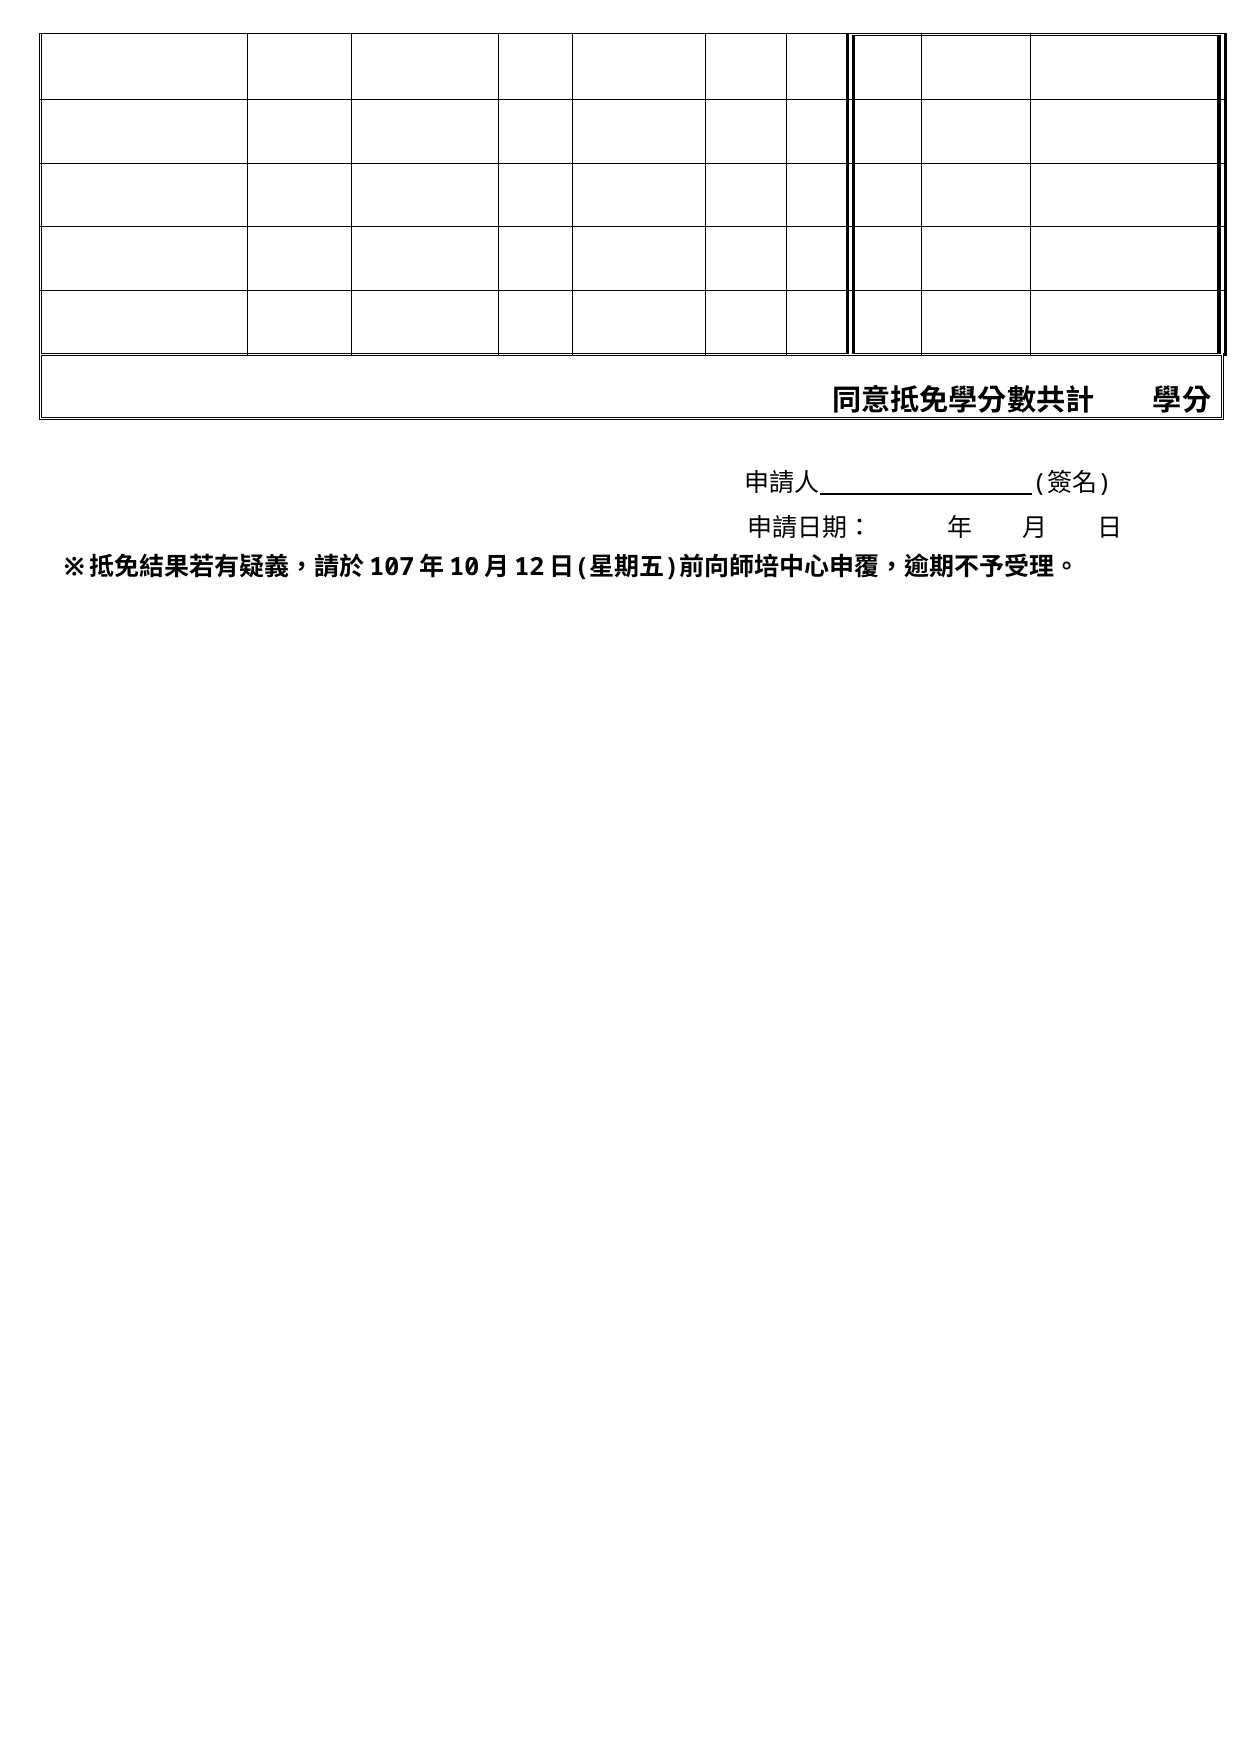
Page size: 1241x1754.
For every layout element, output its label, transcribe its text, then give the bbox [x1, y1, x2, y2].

table_cell [352, 291, 498, 353]
table_cell [499, 291, 572, 353]
table_cell [352, 100, 498, 162]
table_cell [922, 36, 1030, 99]
table_cell [787, 100, 846, 162]
table_cell [573, 34, 705, 99]
text 申請人 (簽名) [177, 439, 1117, 501]
table_cell [42, 227, 247, 289]
table_cell [706, 291, 786, 353]
table_cell [499, 34, 572, 99]
table_cell [787, 164, 846, 226]
table_cell [248, 100, 351, 162]
table_cell [248, 34, 351, 99]
table_cell [1031, 227, 1217, 289]
table_cell [248, 227, 351, 289]
table_cell [706, 227, 786, 289]
table_cell [573, 100, 705, 162]
table_cell [248, 291, 351, 353]
table_cell [499, 100, 572, 162]
table_cell [787, 291, 846, 353]
table_cell [573, 291, 705, 353]
table_cell [922, 291, 1030, 353]
table_cell [1031, 291, 1217, 353]
text ※抵免結果若有疑義，請於107年10月12日(星期五)前向師培中心申覆，逾期不予受理。 [59, 547, 1063, 583]
table_cell [855, 164, 921, 226]
table_cell [499, 164, 572, 226]
table_cell [706, 100, 786, 162]
table_cell [1031, 36, 1217, 99]
table_cell [855, 100, 921, 162]
table_cell [42, 291, 247, 353]
table_cell [855, 291, 921, 353]
table_cell [787, 227, 846, 289]
text 申請日期： 年 月 日 [177, 501, 1122, 547]
table_cell [248, 164, 351, 226]
table_cell [706, 34, 786, 99]
table_cell [855, 227, 921, 289]
table_cell [855, 36, 921, 99]
table_cell [922, 100, 1030, 162]
table_cell [499, 227, 572, 289]
table_cell [42, 164, 247, 226]
table_cell [573, 227, 705, 289]
table_cell [42, 34, 247, 99]
table_cell [1031, 100, 1217, 162]
table_cell [573, 164, 705, 226]
table_cell [922, 227, 1030, 289]
table_cell [352, 34, 498, 99]
table_cell [352, 164, 498, 226]
table_cell [706, 164, 786, 226]
table_cell [787, 34, 846, 99]
table_cell [1031, 164, 1217, 226]
table_cell [352, 227, 498, 289]
table_cell [42, 100, 247, 162]
table_cell [922, 164, 1030, 226]
table_cell 同意抵免學分數共計 學分 [42, 356, 1221, 417]
